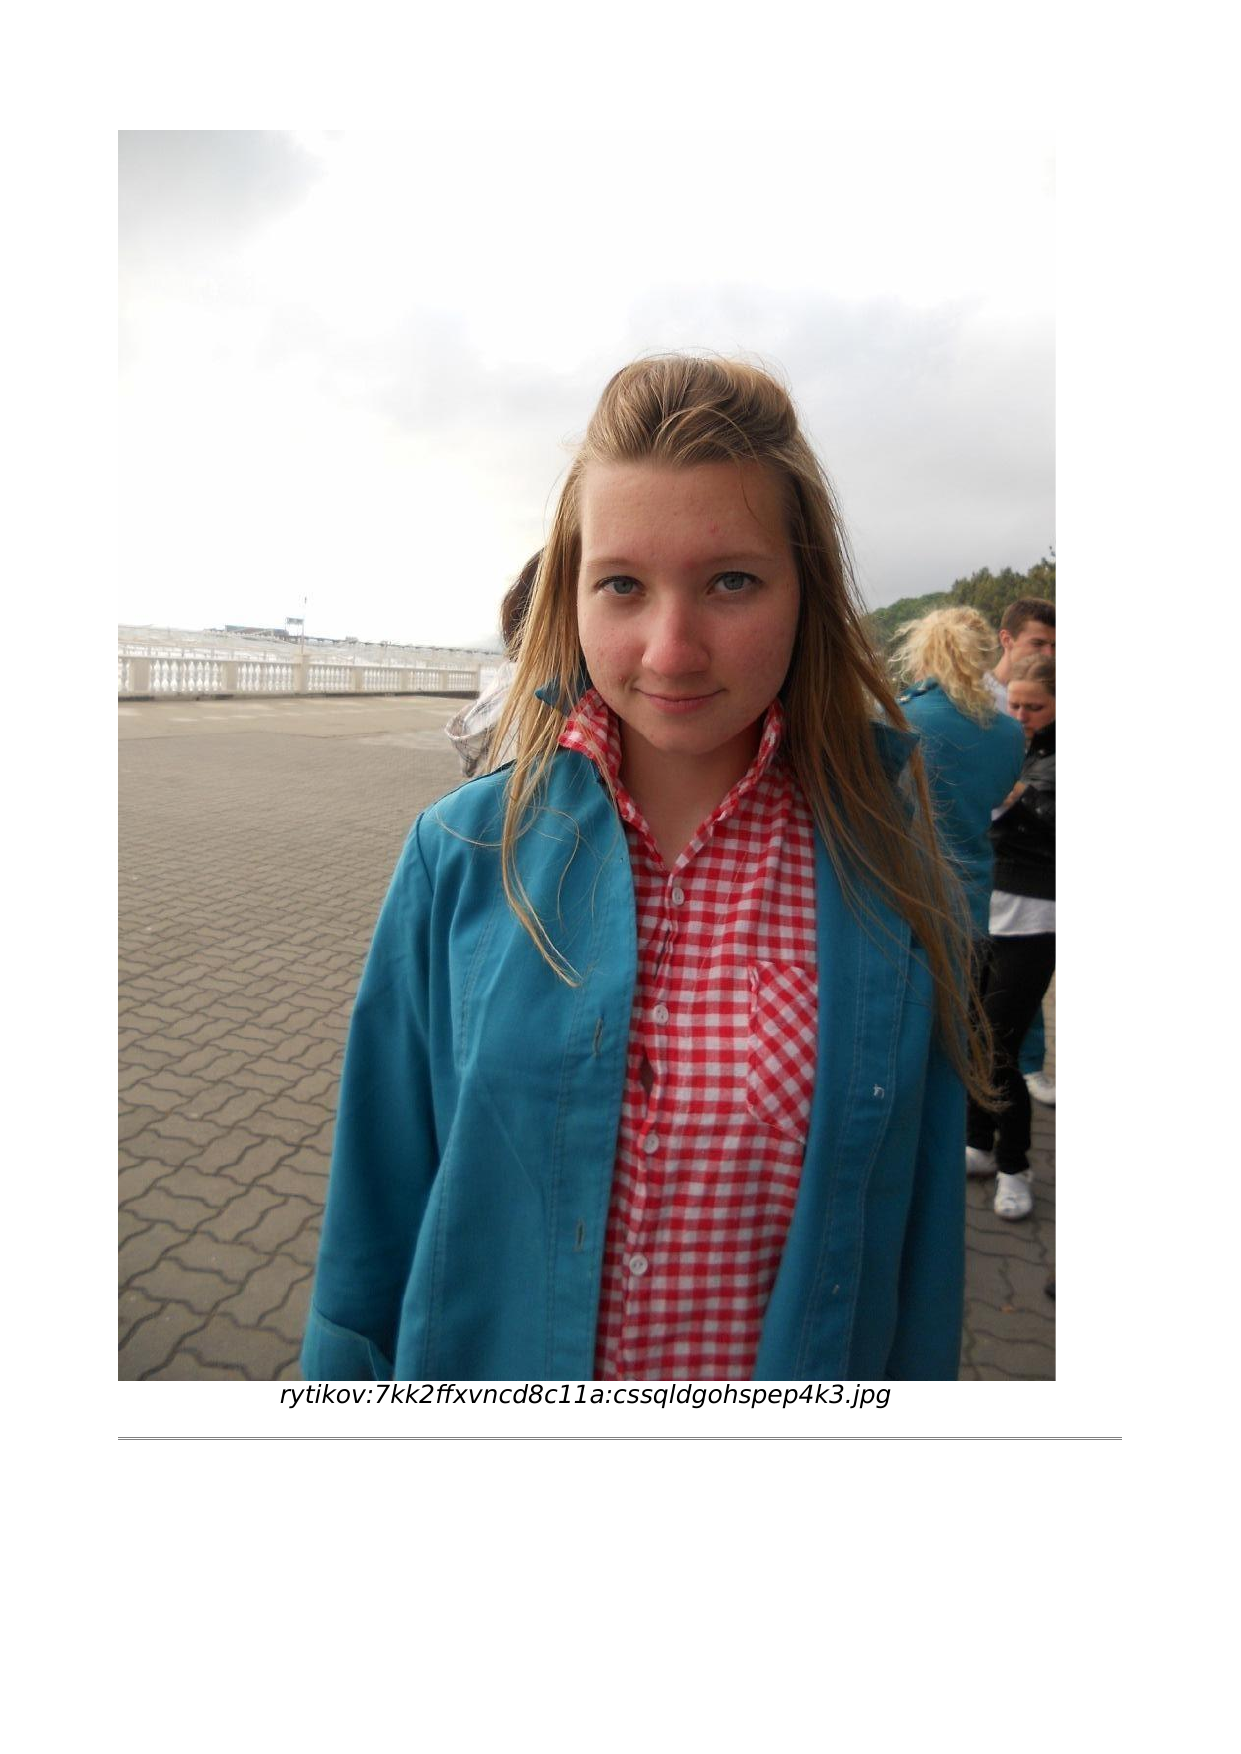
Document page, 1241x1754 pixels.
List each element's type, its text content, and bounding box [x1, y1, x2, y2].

picture [118, 130, 1056, 1381]
text rytikov:7kk2ffxvncd8c11a:cssqldgohspep4k3.jpg [118, 1381, 1056, 1410]
